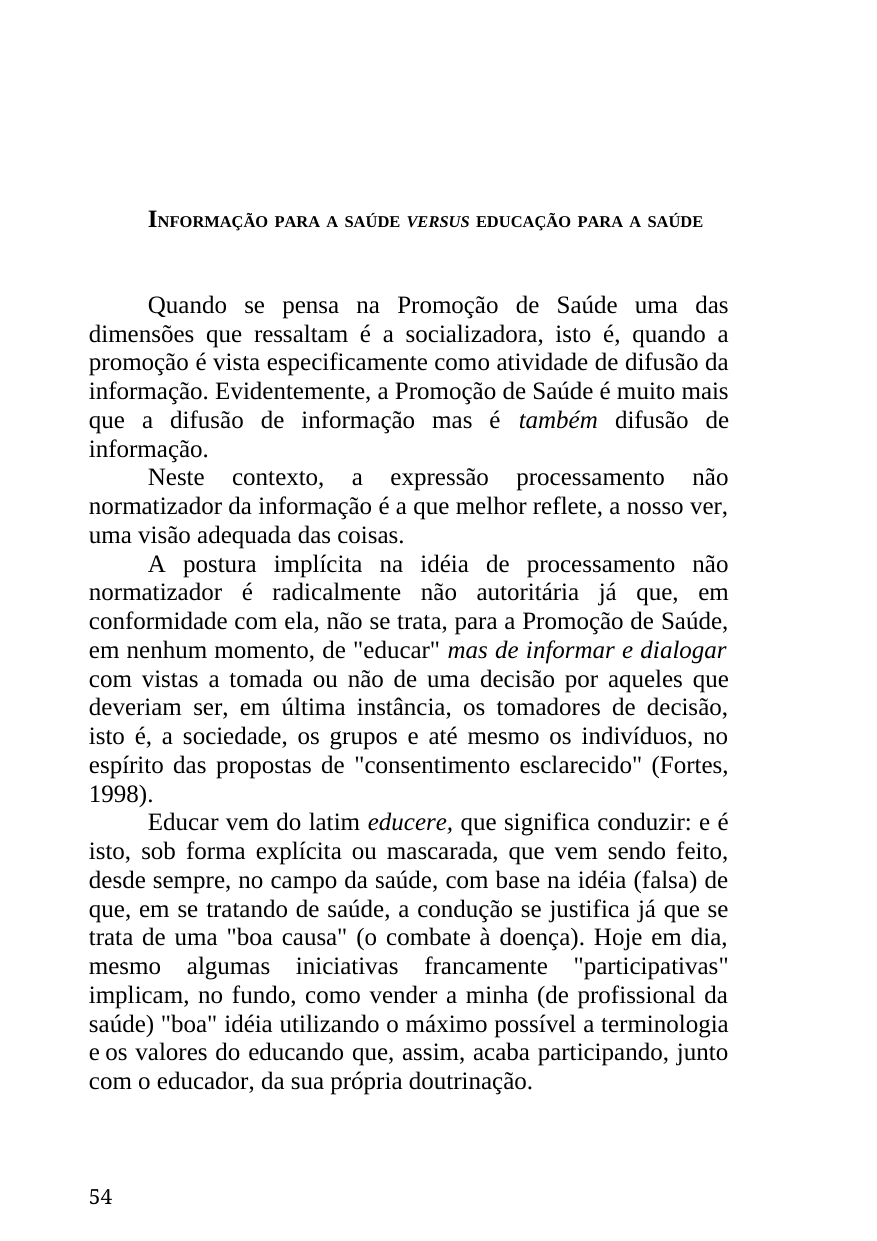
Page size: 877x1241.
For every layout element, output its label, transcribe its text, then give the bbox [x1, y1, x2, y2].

text Informação para a saúde versus educação para a saúde [89, 204, 729, 232]
text Educar vem do latim educere, que significa conduzir: e é isto, sob forma explícita ou mascarada, que vem sendo feito, desde sempre, no campo da saúde, com base na idéia (falsa) de que, em se tratando de saúde, a condução se justifica já que se trata de uma "boa causa" (o combate à doença). Hoje em dia, mesmo algumas iniciativas francamente "participativas" implicam, no fundo, como vender a minha (de profissional da saúde) "boa" idéia utilizando o máximo possível a terminologia e os valores do educando que, assim, acaba participando, junto com o educador, da sua própria doutrinação. [89, 807, 729, 1095]
text Quando se pensa na Promoção de Saúde uma das dimensões que ressaltam é a socializadora, isto é, quando a promoção é vista especificamente como atividade de difusão da informação. Evidentemente, a Promoção de Saúde é muito mais que a difusão de informação mas é também difusão de informação. [89, 290, 729, 462]
text Neste contexto, a expressão processamento não normatizador da informação é a que melhor reflete, a nosso ver, uma visão adequada das coisas. [89, 462, 729, 549]
text A postura implícita na idéia de processamento não normatizador é radicalmente não autoritária já que, em conformidade com ela, não se trata, para a Promoção de Saúde, em nenhum momento, de "educar" mas de informar e dialogar com vistas a tomada ou não de uma decisão por aqueles que deveriam ser, em última instância, os tomadores de decisão, isto é, a sociedade, os grupos e até mesmo os indivíduos, no espírito das propostas de "consentimento esclarecido" (Fortes, 1998). [89, 549, 729, 807]
